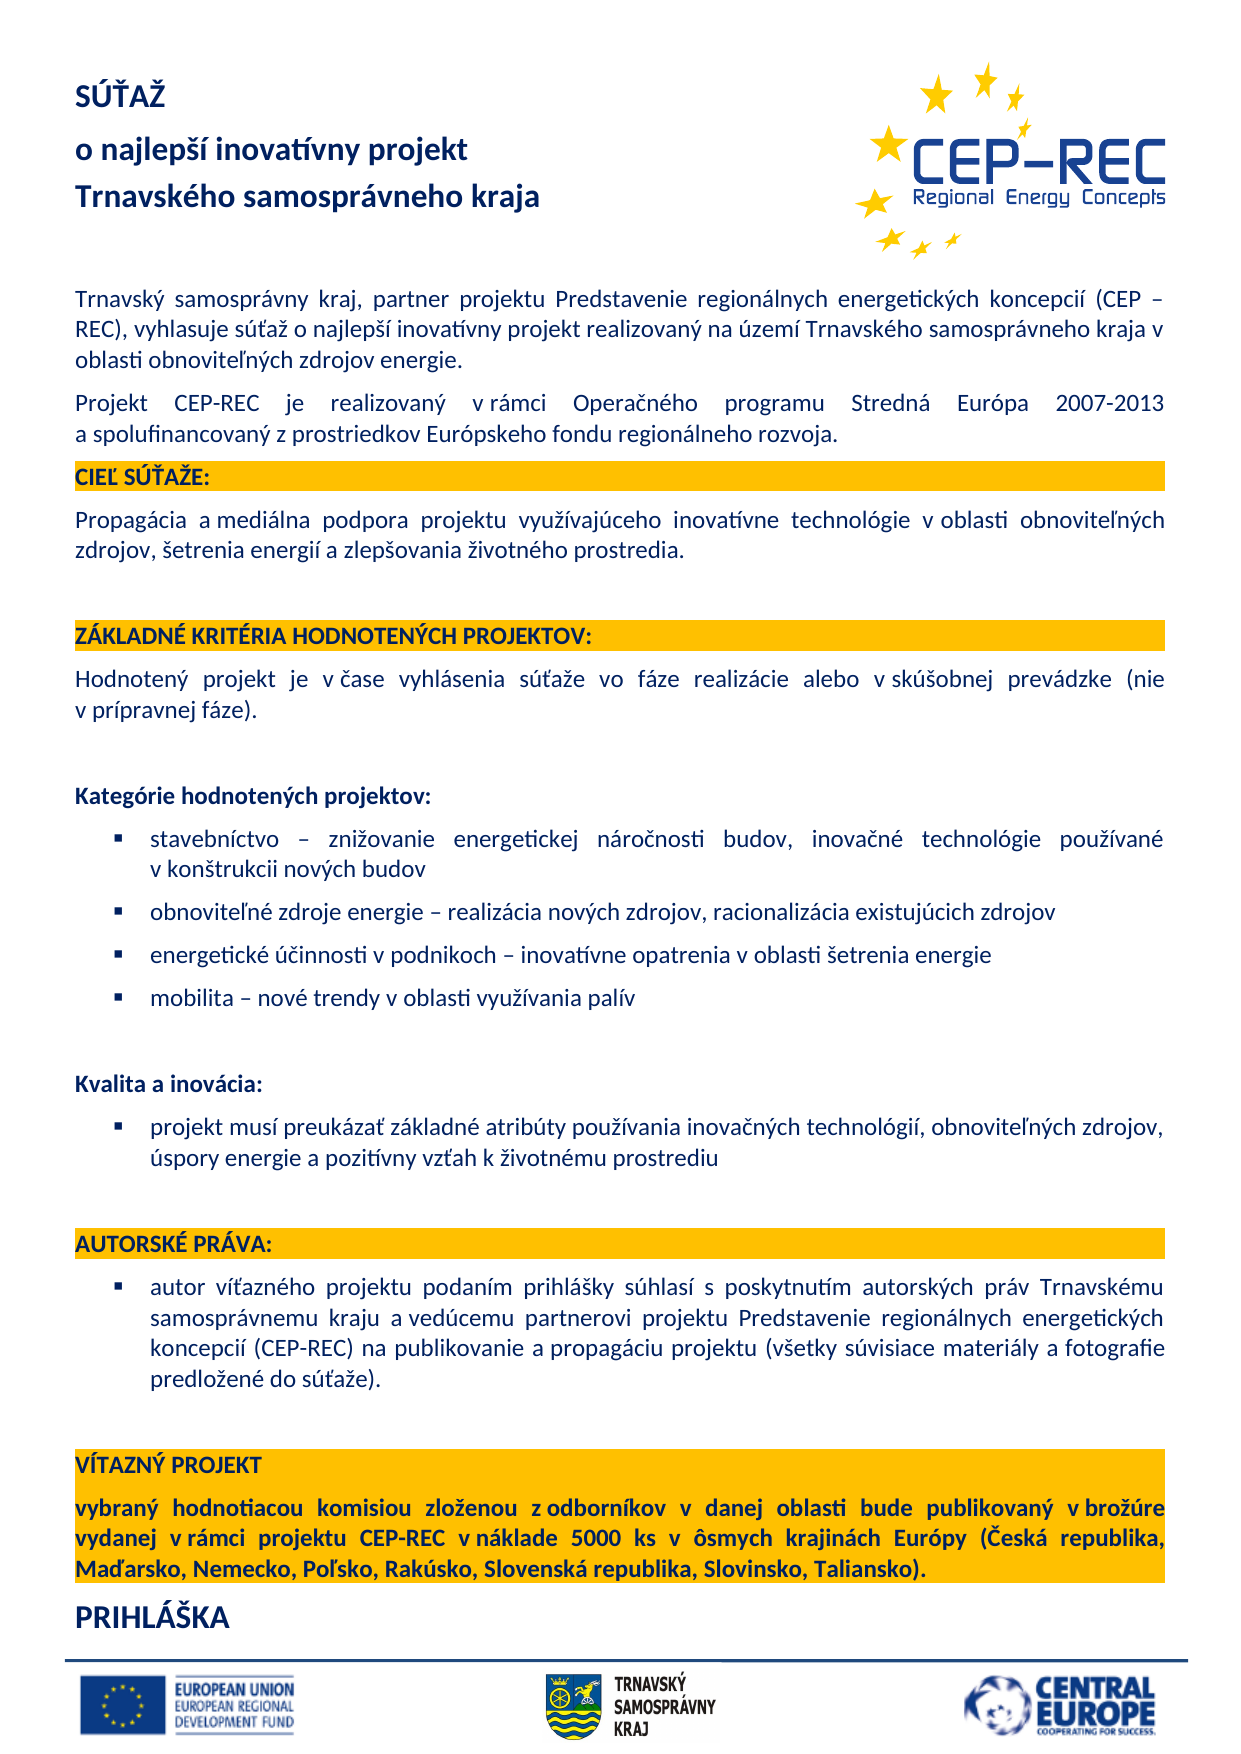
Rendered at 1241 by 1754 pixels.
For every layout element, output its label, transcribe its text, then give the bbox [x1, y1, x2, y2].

text Kategórie hodnotených projektov: [75, 780, 1165, 810]
list mobilita – nové trendy v oblasti využívania palív [112, 982, 1165, 1013]
text vybraný hodnotiacou komisiou zloženou z odborníkov v danej oblasti bude publikovaný v brožúre vydanej v rámci projektu CEP-REC v náklade 5000 ks v ôsmych krajinách Európy (Česká republika, Maďarsko, Nemecko, Poľsko, Rakúsko, Slovenská republika, Slovinsko, Taliansko). [75, 1492, 1165, 1583]
text VÍTAZNÝ PROJEKT [75, 1449, 1165, 1479]
text Hodnotený projekt je v čase vyhlásenia súťaže vo fáze realizácie alebo v skúšobnej prevádzke (nie v prípravnej fáze). [75, 663, 1165, 724]
list projekt musí preukázať základné atribúty používania inovačných technológií, obnoviteľných zdrojov, úspory energie a pozitívny vzťah k životnému prostrediu [112, 1112, 1165, 1173]
text CIEĽ SÚŤAŽE: [75, 461, 1165, 491]
text Autorské práva: [75, 1228, 1165, 1259]
text Kvalita a inovácia: [75, 1068, 1165, 1099]
text SÚŤAŽ [75, 75, 1165, 116]
list autor víťazného projektu podaním prihlášky súhlasí s poskytnutím autorských práv Trnavskému samosprávnemu kraju a vedúcemu partnerovi projektu Predstavenie regionálnych energetických koncepcií (CEP-REC) na publikovanie a propagáciu projektu (všetky súvisiace materiály a fotografie predložené do súťaže). [112, 1271, 1165, 1393]
list obnoviteľné zdroje energie – realizácia nových zdrojov, racionalizácia existujúcich zdrojov [112, 896, 1165, 927]
text ZÁKLADNÉ KRITÉRIA HODNOTENÝCH PROJEKTOV: [75, 620, 1165, 651]
text Propagácia a mediálna podpora projektu využívajúceho inovatívne technológie v oblasti obnoviteľných zdrojov, šetrenia energií a zlepšovania životného prostredia. [75, 504, 1165, 565]
list stavebníctvo – znižovanie energetickej náročnosti budov, inovačné technológie používané v konštrukcii nových budov [112, 823, 1165, 884]
text o najlepší inovatívny projekt Trnavského samosprávneho kraja [75, 128, 1165, 216]
text Trnavský samosprávny kraj, partner projektu Predstavenie regionálnych energetických koncepcií (CEP – REC), vyhlasuje súťaž o najlepší inovatívny projekt realizovaný na území Trnavského samosprávneho kraja v oblasti obnoviteľných zdrojov energie. [75, 283, 1165, 375]
list energetické účinnosti v podnikoch – inovatívne opatrenia v oblasti šetrenia energie [112, 939, 1165, 970]
text Prihláška [75, 1596, 1165, 1637]
text Projekt CEP-REC je realizovaný v rámci Operačného programu Stredná Európa 2007-2013 a spolufinancovaný z prostriedkov Európskeho fondu regionálneho rozvoja. [75, 387, 1165, 448]
